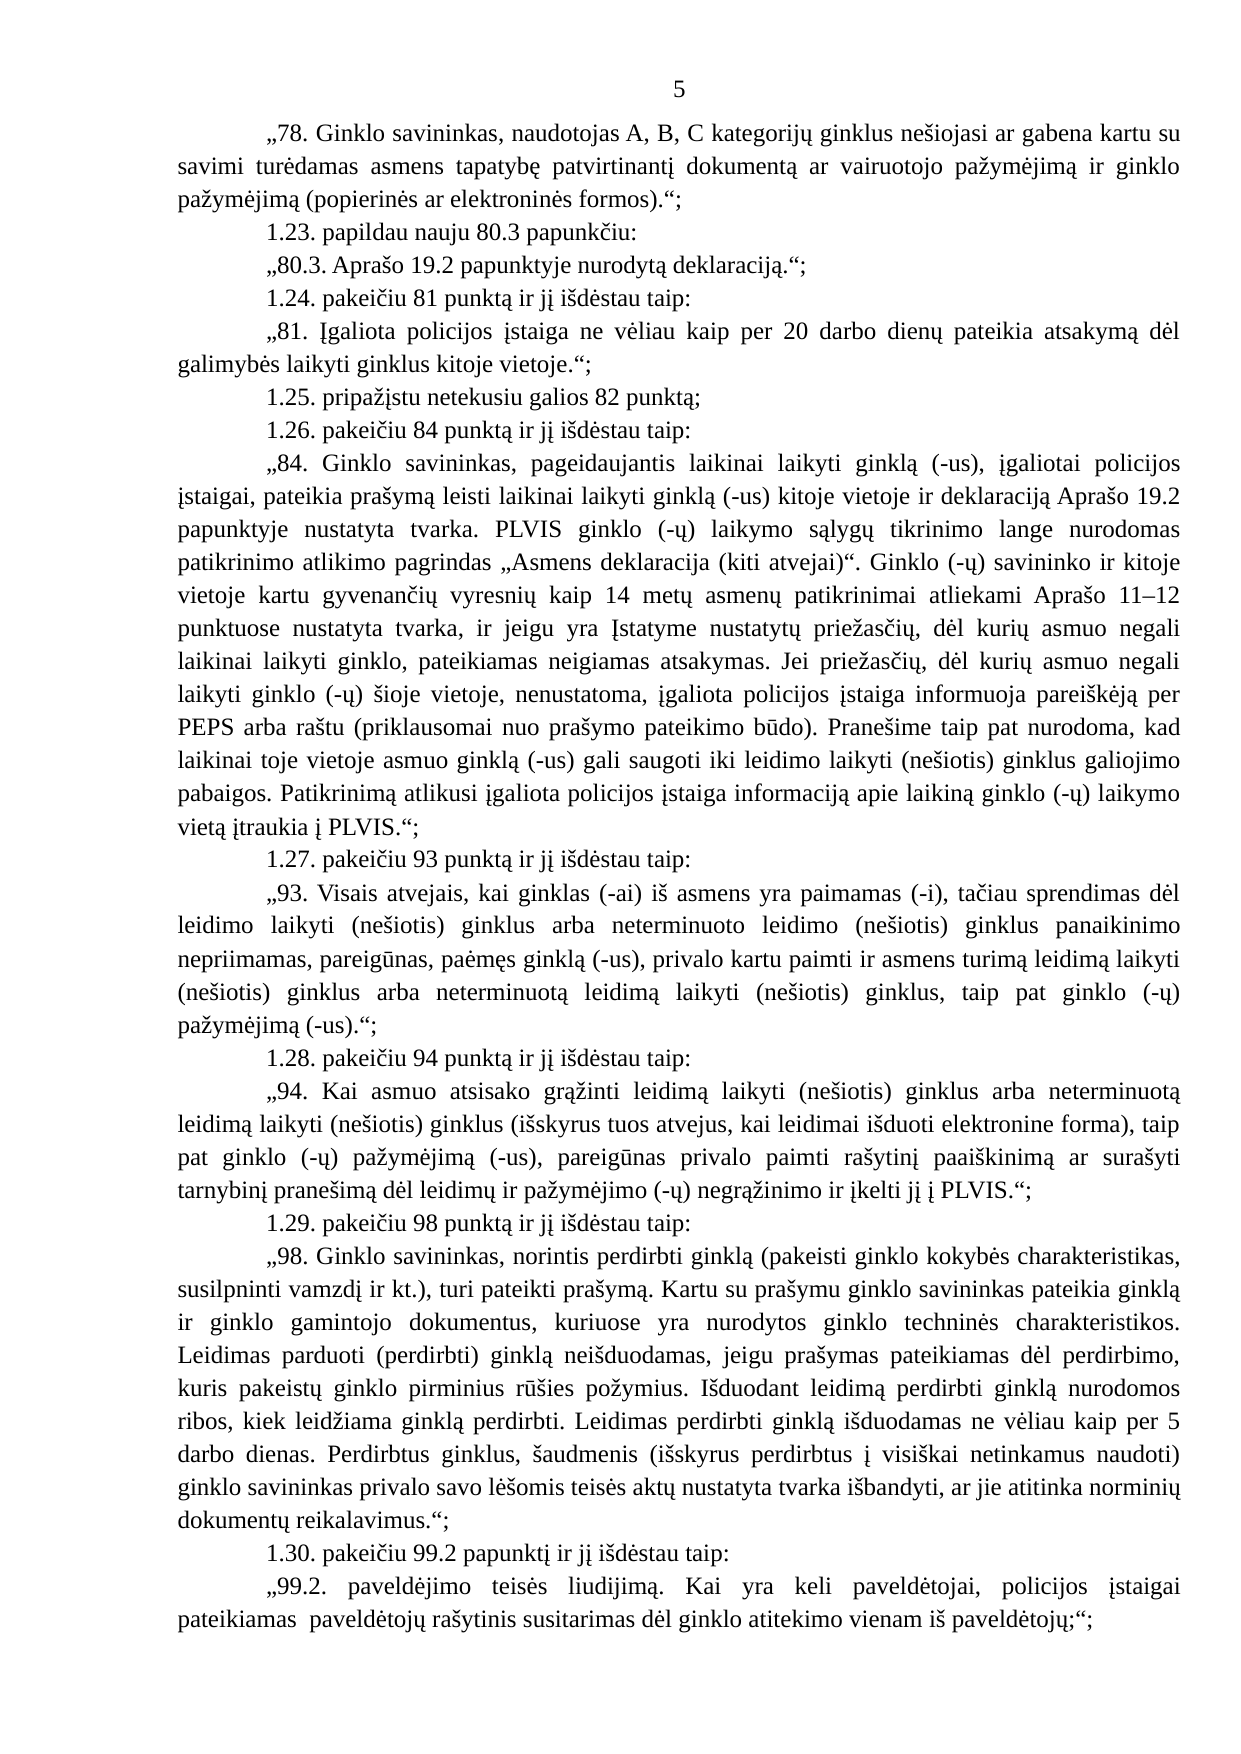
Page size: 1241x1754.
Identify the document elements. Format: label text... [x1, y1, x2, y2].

text 1.30. pakeičiu 99.2 papunktį ir jį išdėstau taip: [177, 1538, 1181, 1567]
text „99.2. paveldėjimo teisės liudijimą. Kai yra keli paveldėtojai, policijos įstaigai pateikiamas paveldėtojų rašytinis susitarimas dėl ginklo atitekimo vienam iš paveldėtojų;“; [177, 1571, 1181, 1633]
text 1.29. pakeičiu 98 punktą ir jį išdėstau taip: [177, 1208, 1181, 1237]
text 1.23. papildau nauju 80.3 papunkčiu: [177, 217, 1181, 246]
text 1.24. pakeičiu 81 punktą ir jį išdėstau taip: [177, 283, 1181, 312]
text „94. Kai asmuo atsisako grąžinti leidimą laikyti (nešiotis) ginklus arba neterminuotą leidimą laikyti (nešiotis) ginklus (išskyrus tuos atvejus, kai leidimai išduoti elektronine forma), taip pat ginklo (-ų) pažymėjimą (-us), pareigūnas privalo paimti rašytinį paaiškinimą ar surašyti tarnybinį pranešimą dėl leidimų ir pažymėjimo (-ų) negrąžinimo ir įkelti jį į PLVIS.“; [177, 1076, 1181, 1203]
text 1.27. pakeičiu 93 punktą ir jį išdėstau taip: [177, 844, 1181, 873]
text „84. Ginklo savininkas, pageidaujantis laikinai laikyti ginklą (-us), įgaliotai policijos įstaigai, pateikia prašymą leisti laikinai laikyti ginklą (-us) kitoje vietoje ir deklaraciją Aprašo 19.2 papunktyje nustatyta tvarka. PLVIS ginklo (-ų) laikymo sąlygų tikrinimo lange nurodomas patikrinimo atlikimo pagrindas „Asmens deklaracija (kiti atvejai)“. Ginklo (-ų) savininko ir kitoje vietoje kartu gyvenančių vyresnių kaip 14 metų asmenų patikrinimai atliekami Aprašo 11–12 punktuose nustatyta tvarka, ir jeigu yra Įstatyme nustatytų priežasčių, dėl kurių asmuo negali laikinai laikyti ginklo, pateikiamas neigiamas atsakymas. Jei priežasčių, dėl kurių asmuo negali laikyti ginklo (-ų) šioje vietoje, nenustatoma, įgaliota policijos įstaiga informuoja pareiškėją per PEPS arba raštu (priklausomai nuo prašymo pateikimo būdo). Pranešime taip pat nurodoma, kad laikinai toje vietoje asmuo ginklą (-us) gali saugoti iki leidimo laikyti (nešiotis) ginklus galiojimo pabaigos. Patikrinimą atlikusi įgaliota policijos įstaiga informaciją apie laikiną ginklo (-ų) laikymo vietą įtraukia į PLVIS.“; [177, 448, 1181, 840]
text 1.26. pakeičiu 84 punktą ir jį išdėstau taip: [177, 415, 1181, 444]
text „98. Ginklo savininkas, norintis perdirbti ginklą (pakeisti ginklo kokybės charakteristikas, susilpninti vamzdį ir kt.), turi pateikti prašymą. Kartu su prašymu ginklo savininkas pateikia ginklą ir ginklo gamintojo dokumentus, kuriuose yra nurodytos ginklo techninės charakteristikos. Leidimas parduoti (perdirbti) ginklą neišduodamas, jeigu prašymas pateikiamas dėl perdirbimo, kuris pakeistų ginklo pirminius rūšies požymius. Išduodant leidimą perdirbti ginklą nurodomos ribos, kiek leidžiama ginklą perdirbti. Leidimas perdirbti ginklą išduodamas ne vėliau kaip per 5 darbo dienas. Perdirbtus ginklus, šaudmenis (išskyrus perdirbtus į visiškai netinkamus naudoti) ginklo savininkas privalo savo lėšomis teisės aktų nustatyta tvarka išbandyti, ar jie atitinka norminių dokumentų reikalavimus.“; [177, 1241, 1181, 1534]
text „80.3. Aprašo 19.2 papunktyje nurodytą deklaraciją.“; [177, 250, 1181, 279]
text „81. Įgaliota policijos įstaiga ne vėliau kaip per 20 darbo dienų pateikia atsakymą dėl galimybės laikyti ginklus kitoje vietoje.“; [177, 316, 1181, 378]
text 1.25. pripažįstu netekusiu galios 82 punktą; [177, 382, 1181, 411]
text „78. Ginklo savininkas, naudotojas A, B, C kategorijų ginklus nešiojasi ar gabena kartu su savimi turėdamas asmens tapatybę patvirtinantį dokumentą ar vairuotojo pažymėjimą ir ginklo pažymėjimą (popierinės ar elektroninės formos).“; [177, 118, 1181, 213]
text 1.28. pakeičiu 94 punktą ir jį išdėstau taip: [177, 1043, 1181, 1071]
text „93. Visais atvejais, kai ginklas (-ai) iš asmens yra paimamas (-i), tačiau sprendimas dėl leidimo laikyti (nešiotis) ginklus arba neterminuoto leidimo (nešiotis) ginklus panaikinimo nepriimamas, pareigūnas, paėmęs ginklą (-us), privalo kartu paimti ir asmens turimą leidimą laikyti (nešiotis) ginklus arba neterminuotą leidimą laikyti (nešiotis) ginklus, taip pat ginklo (-ų) pažymėjimą (-us).“; [177, 878, 1181, 1038]
